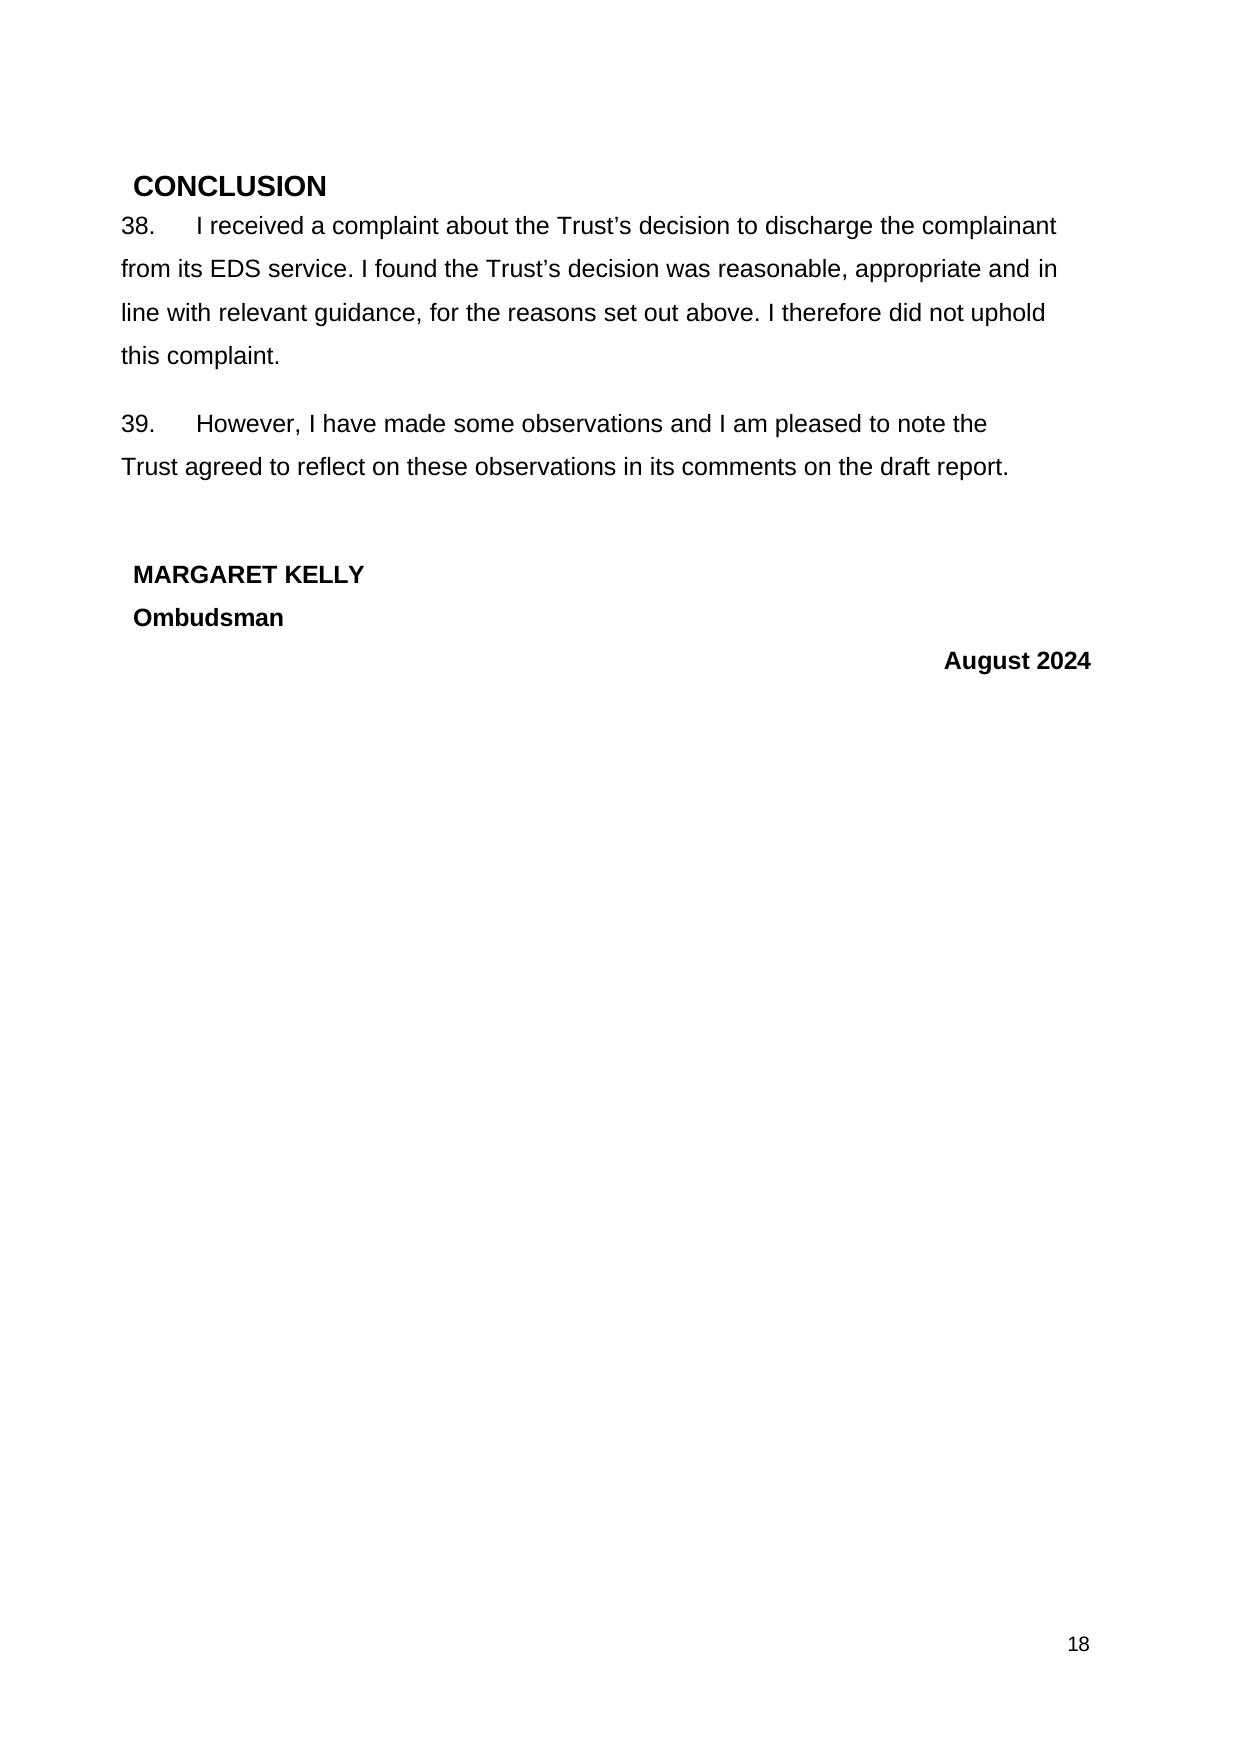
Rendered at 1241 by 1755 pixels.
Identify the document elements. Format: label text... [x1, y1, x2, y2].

list I received a complaint about the Trust’s decision to discharge the complainant from its EDS service. I found the Trust’s decision was reasonable, appropriate and in line with relevant guidance, for the reasons set out above. I therefore did not uphold this complaint. [121, 211, 1068, 369]
text August 2024 [121, 646, 1091, 674]
text Ombudsman [133, 603, 1103, 631]
list However, I have made some observations and I am pleased to note the Trust agreed to reflect on these observations in its comments on the draft report. [121, 409, 1047, 481]
subtitle CONCLUSION [133, 169, 1103, 203]
text MARGARET KELLY [133, 559, 1103, 588]
